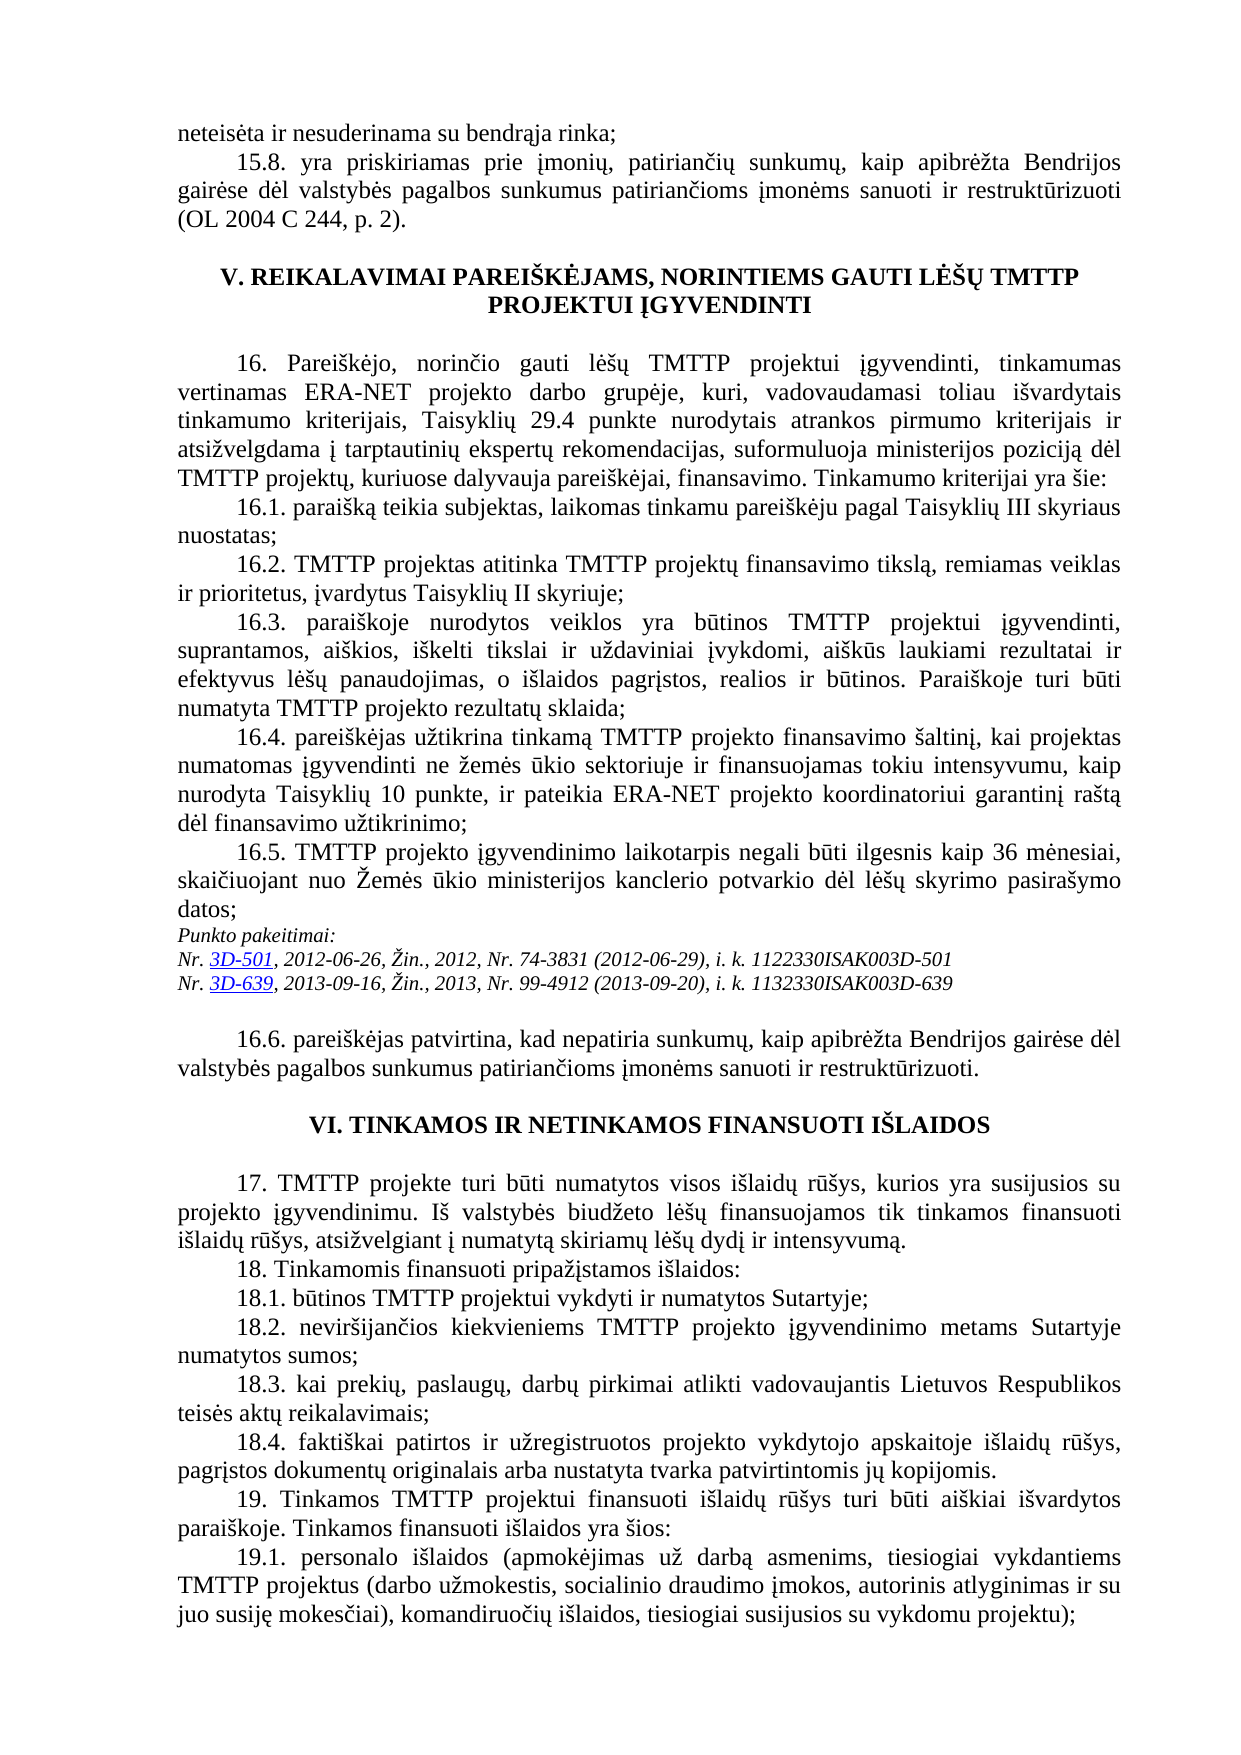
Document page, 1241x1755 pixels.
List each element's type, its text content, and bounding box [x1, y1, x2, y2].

text 16.3. paraiškoje nurodytos veiklos yra būtinos TMTTP projektui įgyvendinti, suprantamos, aiškios, iškelti tikslai ir uždaviniai įvykdomi, aiškūs laukiami rezultatai ir efektyvus lėšų panaudojimas, o išlaidos pagrįstos, realios ir būtinos. Paraiškoje turi būti numatyta TMTTP projekto rezultatų sklaida; [177, 607, 1122, 722]
text Punkto pakeitimai: [177, 923, 1122, 947]
text neteisėta ir nesuderinama su bendrąja rinka; [177, 118, 1122, 147]
text 16.4. pareiškėjas užtikrina tinkamą TMTTP projekto finansavimo šaltinį, kai projektas numatomas įgyvendinti ne žemės ūkio sektoriuje ir finansuojamas tokiu intensyvumu, kaip nurodyta Taisyklių 10 punkte, ir pateikia ERA-NET projekto koordinatoriui garantinį raštą dėl finansavimo užtikrinimo; [177, 722, 1122, 837]
text VI. TINKAMOS IR NETINKAMOS FINANSUOTI IŠLAIDOS [177, 1110, 1122, 1139]
text 18.3. kai prekių, paslaugų, darbų pirkimai atlikti vadovaujantis Lietuvos Respublikos teisės aktų reikalavimais; [177, 1369, 1122, 1427]
text 16.5. TMTTP projekto įgyvendinimo laikotarpis negali būti ilgesnis kaip 36 mėnesiai, skaičiuojant nuo Žemės ūkio ministerijos kanclerio potvarkio dėl lėšų skyrimo pasirašymo datos; [177, 837, 1122, 923]
text 16.2. TMTTP projektas atitinka TMTTP projektų finansavimo tikslą, remiamas veiklas ir prioritetus, įvardytus Taisyklių II skyriuje; [177, 549, 1122, 607]
text 18.4. faktiškai patirtos ir užregistruotos projekto vykdytojo apskaitoje išlaidų rūšys, pagrįstos dokumentų originalais arba nustatyta tvarka patvirtintomis jų kopijomis. [177, 1427, 1122, 1484]
text 15.8. yra priskiriamas prie įmonių, patiriančių sunkumų, kaip apibrėžta Bendrijos gairėse dėl valstybės pagalbos sunkumus patiriančioms įmonėms sanuoti ir restruktūrizuoti (OL 2004 C 244, p. 2). [177, 147, 1122, 233]
text 19. Tinkamos TMTTP projektui finansuoti išlaidų rūšys turi būti aiškiai išvardytos paraiškoje. Tinkamos finansuoti išlaidos yra šios: [177, 1484, 1122, 1542]
text 17. TMTTP projekte turi būti numatytos visos išlaidų rūšys, kurios yra susijusios su projekto įgyvendinimu. Iš valstybės biudžeto lėšų finansuojamos tik tinkamos finansuoti išlaidų rūšys, atsižvelgiant į numatytą skiriamų lėšų dydį ir intensyvumą. [177, 1168, 1122, 1254]
text 18.2. neviršijančios kiekvieniems TMTTP projekto įgyvendinimo metams Sutartyje numatytos sumos; [177, 1312, 1122, 1369]
text 16. Pareiškėjo, norinčio gauti lėšų TMTTP projektui įgyvendinti, tinkamumas vertinamas ERA-NET projekto darbo grupėje, kuri, vadovaudamasi toliau išvardytais tinkamumo kriterijais, Taisyklių 29.4 punkte nurodytais atrankos pirmumo kriterijais ir atsižvelgdama į tarptautinių ekspertų rekomendacijas, suformuluoja ministerijos poziciją dėl TMTTP projektų, kuriuose dalyvauja pareiškėjai, finansavimo. Tinkamumo kriterijai yra šie: [177, 348, 1122, 492]
text 16.6. pareiškėjas patvirtina, kad nepatiria sunkumų, kaip apibrėžta Bendrijos gairėse dėl valstybės pagalbos sunkumus patiriančioms įmonėms sanuoti ir restruktūrizuoti. [177, 1024, 1122, 1082]
text 19.1. personalo išlaidos (apmokėjimas už darbą asmenims, tiesiogiai vykdantiems TMTTP projektus (darbo užmokestis, socialinio draudimo įmokos, autorinis atlyginimas ir su juo susiję mokesčiai), komandiruočių išlaidos, tiesiogiai susijusios su vykdomu projektu); [177, 1542, 1122, 1628]
text V. REIKALAVIMAI pareiškėjams, norintiems gauti LĖŠŲ TMTTP PROJEKTUI ĮGYVENDINTI [177, 262, 1122, 319]
text Nr. 3D-639, 2013-09-16, Žin., 2013, Nr. 99-4912 (2013-09-20), i. k. 1132330ISAK003D-639 [177, 971, 1122, 995]
text 16.1. paraišką teikia subjektas, laikomas tinkamu pareiškėju pagal Taisyklių III skyriaus nuostatas; [177, 492, 1122, 549]
text 18. Tinkamomis finansuoti pripažįstamos išlaidos: [177, 1254, 1122, 1283]
text 18.1. būtinos TMTTP projektui vykdyti ir numatytos Sutartyje; [177, 1283, 1122, 1312]
text Nr. 3D-501, 2012-06-26, Žin., 2012, Nr. 74-3831 (2012-06-29), i. k. 1122330ISAK003D-501 [177, 947, 1122, 971]
